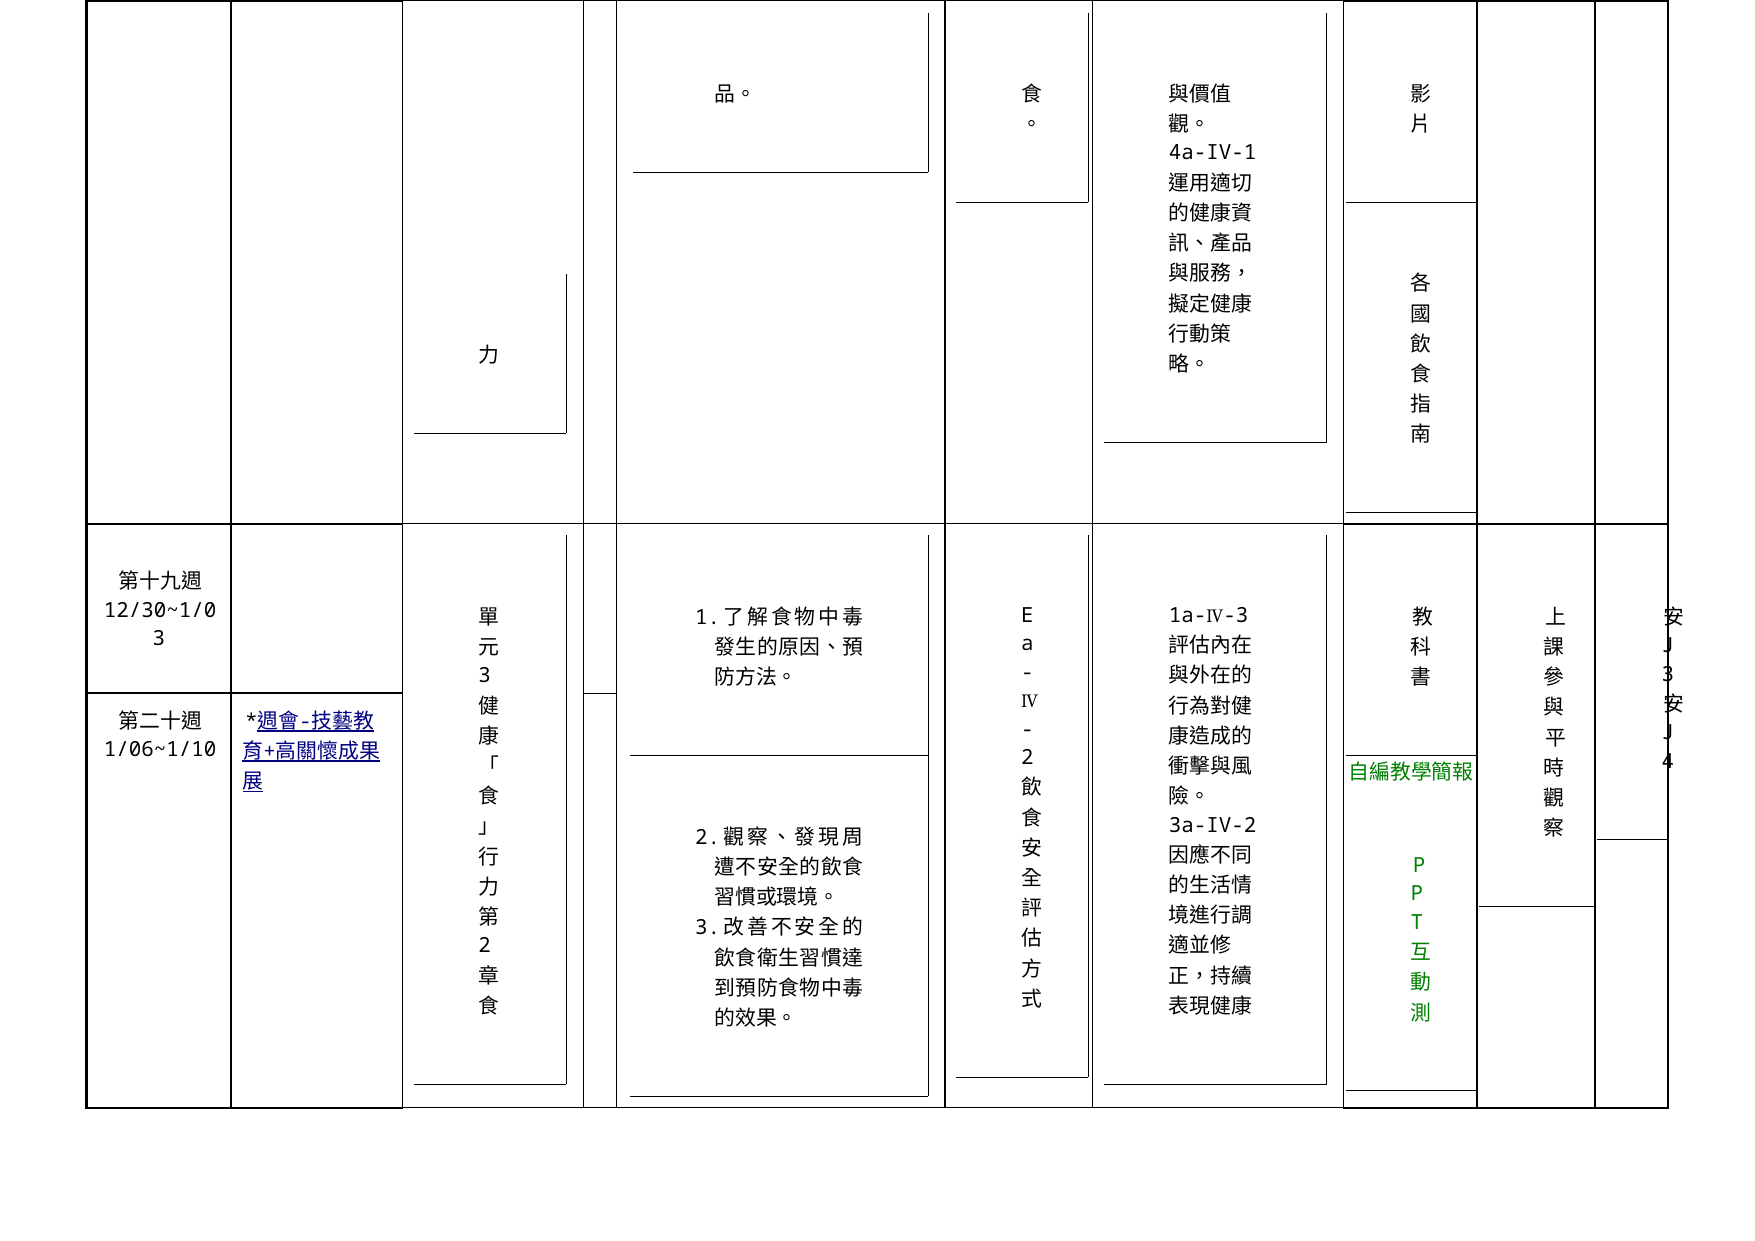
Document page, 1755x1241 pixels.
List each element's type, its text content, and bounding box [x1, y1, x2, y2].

table_cell 2 [584, 524, 616, 693]
table_cell [232, 525, 402, 692]
table_cell [88, 2, 230, 523]
table_cell 安J3 安J4 [1596, 525, 1667, 1107]
table_cell 品。 [617, 1, 944, 523]
table_cell 單元3 健康「食」行力 第2章 食 [403, 524, 583, 1107]
table_cell 3 [584, 1, 616, 523]
table_cell 影片 各國飲食指南 [1344, 2, 1476, 523]
table_cell 法J4 [1596, 2, 1667, 523]
table_cell 食。 [946, 1, 1092, 523]
table_cell [232, 2, 402, 523]
table_cell 教科書 自編教學簡報 PPT互動測 [1344, 525, 1476, 1107]
table_cell Ea-Ⅳ-2 飲食安全評估方式 [946, 524, 1092, 1107]
table_cell 力 [403, 1, 583, 523]
table_cell 上課參與 平時觀察 [1478, 525, 1594, 1107]
table_cell 1a-Ⅳ-3評估內在與外在的行為對健康造成的衝擊與風險。 3a-IV-2因應不同的生活情境進行調適並修正，持續表現健康 [1093, 524, 1343, 1107]
table_cell 2 [584, 694, 616, 1107]
table_cell 與價值觀。 4a-IV-1運用適切的健康資訊、產品與服務，擬定健康行動策略。 [1093, 1, 1343, 523]
table_cell 1.了解食物中毒發生的原因、預防方法。 2.觀察、發現周遭不安全的飲食習慣或環境。 3.改善不安全的飲食衛生習慣達到預防食物中毒的效果。 [617, 524, 944, 1107]
table_cell *週會-技藝教育+高關懷成果展 [232, 694, 402, 1107]
table_cell 第二十週 1/06~1/10 [88, 694, 230, 1107]
table_cell [1478, 2, 1594, 523]
table_cell 第十九週 12/30~1/03 [88, 525, 230, 692]
